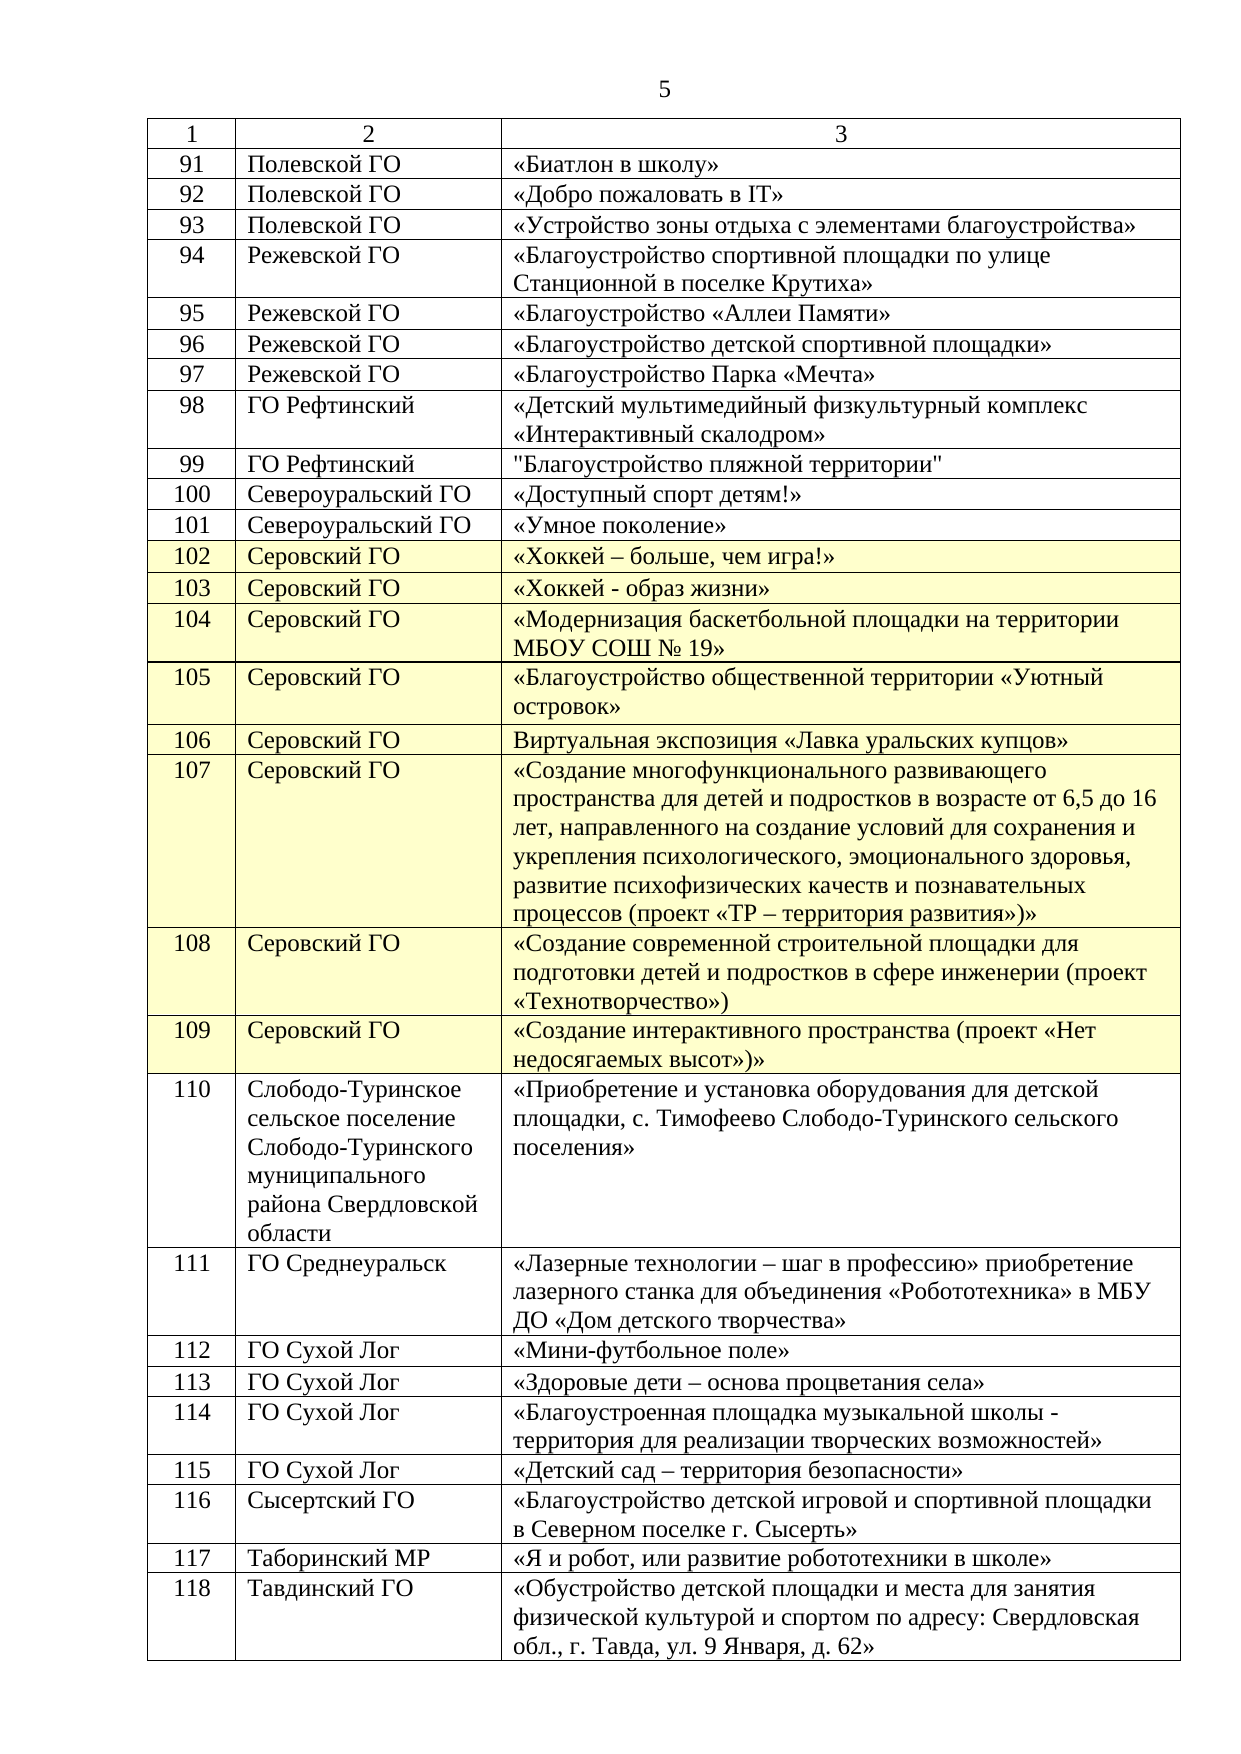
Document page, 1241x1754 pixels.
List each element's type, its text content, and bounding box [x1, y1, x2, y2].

table_cell "Благоустройство пляжной территории" [502, 449, 1180, 478]
table_cell 101 [148, 510, 235, 540]
table_cell «Создание современной строительной площадки для подготовки детей и подростков в сфере инженерии (проект «Технотворчество») [502, 928, 1180, 1014]
table_cell «Обустройство детской площадки и места для занятия физической культурой и спортом по адресу: Свердловская обл., г. Тавда, ул. 9 Января, д. 62» [502, 1573, 1180, 1659]
table_cell ГО Сухой Лог [236, 1455, 501, 1484]
table_cell Серовский ГО [236, 725, 501, 754]
table_cell Полевской ГО [236, 179, 501, 209]
table_cell «Приобретение и установка оборудования для детской площадки, с. Тимофеево Слободо-Туринского сельского поселения» [502, 1074, 1180, 1247]
table_cell «Мини-футбольное поле» [502, 1336, 1180, 1366]
table_cell 92 [148, 179, 235, 209]
table_cell «Добро пожаловать в IТ» [502, 179, 1180, 209]
table_cell 111 [148, 1248, 235, 1334]
table_cell 110 [148, 1074, 235, 1247]
table_cell Слободо-Туринское сельское поселение Слободо-Туринского муниципального района Свердловской области [236, 1074, 501, 1247]
table_cell Режевской ГО [236, 359, 501, 389]
table_cell 107 [148, 755, 235, 927]
table_cell Режевской ГО [236, 240, 501, 297]
table_cell 94 [148, 240, 235, 297]
table_cell ГО Среднеуральск [236, 1248, 501, 1334]
table_cell «Модернизация баскетбольной площадки на территории МБОУ СОШ № 19» [502, 604, 1180, 661]
table_cell «Умное поколение» [502, 510, 1180, 540]
table_cell «Хоккей – больше, чем игра!» [502, 541, 1180, 572]
table_cell 104 [148, 604, 235, 661]
table_cell Режевской ГО [236, 330, 501, 358]
table_cell 96 [148, 330, 235, 358]
table_cell «Я и робот, или развитие робототехники в школе» [502, 1544, 1180, 1572]
table_cell ГО Рефтинский [236, 449, 501, 478]
table_cell «Доступный спорт детям!» [502, 479, 1180, 509]
table_cell «Благоустройство «Аллеи Памяти» [502, 298, 1180, 328]
table_cell Серовский ГО [236, 604, 501, 661]
table_cell Сысертский ГО [236, 1485, 501, 1542]
table_cell 106 [148, 725, 235, 754]
table_cell Серовский ГО [236, 1016, 501, 1073]
table_cell «Создание многофункционального развивающего пространства для детей и подростков в возрасте от 6,5 до 16 лет, направленного на создание условий для сохранения и укрепления психологического, эмоционального здоровья, развитие психофизических качеств и познавательных процессов (проект «ТР – территория развития»)» [502, 755, 1180, 927]
table_cell ГО Сухой Лог [236, 1397, 501, 1454]
table_cell Тавдинский ГО [236, 1573, 501, 1659]
table_cell 115 [148, 1455, 235, 1484]
table_cell Серовский ГО [236, 755, 501, 927]
table_cell «Благоустроенная площадка музыкальной школы - территория для реализации творческих возможностей» [502, 1397, 1180, 1454]
table_cell «Благоустройство детской спортивной площадки» [502, 330, 1180, 358]
table_cell 93 [148, 210, 235, 239]
table_cell Серовский ГО [236, 541, 501, 572]
table_cell «Детский сад – территория безопасности» [502, 1455, 1180, 1484]
table_cell 99 [148, 449, 235, 478]
table_cell «Устройство зоны отдыха с элементами благоустройства» [502, 210, 1180, 239]
table_cell Серовский ГО [236, 573, 501, 603]
table_cell 100 [148, 479, 235, 509]
table_cell 102 [148, 541, 235, 572]
table_cell Режевской ГО [236, 298, 501, 328]
table_cell Виртуальная экспозиция «Лавка уральских купцов» [502, 725, 1180, 754]
table_cell Североуральский ГО [236, 479, 501, 509]
table_cell 97 [148, 359, 235, 389]
table_cell «Создание интерактивного пространства (проект «Нет недосягаемых высот»)» [502, 1016, 1180, 1073]
table_cell «Благоустройство спортивной площадки по улице Станционной в поселке Крутиха» [502, 240, 1180, 297]
table_cell Серовский ГО [236, 663, 501, 724]
table_cell «Детский мультимедийный физкультурный комплекс «Интерактивный скалодром» [502, 391, 1180, 448]
table_cell Серовский ГО [236, 928, 501, 1014]
table_cell «Благоустройство общественной территории «Уютный островок» [502, 663, 1180, 724]
table_cell 114 [148, 1397, 235, 1454]
table_cell 98 [148, 391, 235, 448]
table_cell «Благоустройство детской игровой и спортивной площадки в Северном поселке г. Сысерть» [502, 1485, 1180, 1542]
table_cell «Биатлон в школу» [502, 149, 1180, 178]
table_cell ГО Сухой Лог [236, 1367, 501, 1396]
table_cell 118 [148, 1573, 235, 1659]
table_header 3 [502, 119, 1180, 148]
table_cell 113 [148, 1367, 235, 1396]
table_cell «Благоустройство Парка «Мечта» [502, 359, 1180, 389]
table_header 1 [148, 119, 235, 148]
table_cell Полевской ГО [236, 210, 501, 239]
table_cell «Здоровые дети – основа процветания села» [502, 1367, 1180, 1396]
table_cell 103 [148, 573, 235, 603]
table_cell ГО Рефтинский [236, 391, 501, 448]
table_cell ГО Сухой Лог [236, 1336, 501, 1366]
table_cell 109 [148, 1016, 235, 1073]
table_cell «Хоккей - образ жизни» [502, 573, 1180, 603]
table_cell 95 [148, 298, 235, 328]
table_cell Полевской ГО [236, 149, 501, 178]
table_header 2 [236, 119, 501, 148]
table_cell 91 [148, 149, 235, 178]
table_cell 105 [148, 663, 235, 724]
table_cell 117 [148, 1544, 235, 1572]
table_cell 112 [148, 1336, 235, 1366]
table_cell 108 [148, 928, 235, 1014]
table_cell Североуральский ГО [236, 510, 501, 540]
table_cell «Лазерные технологии – шаг в профессию» приобретение лазерного станка для объединения «Робототехника» в МБУ ДО «Дом детского творчества» [502, 1248, 1180, 1334]
table_cell Таборинский МР [236, 1544, 501, 1572]
table_cell 116 [148, 1485, 235, 1542]
